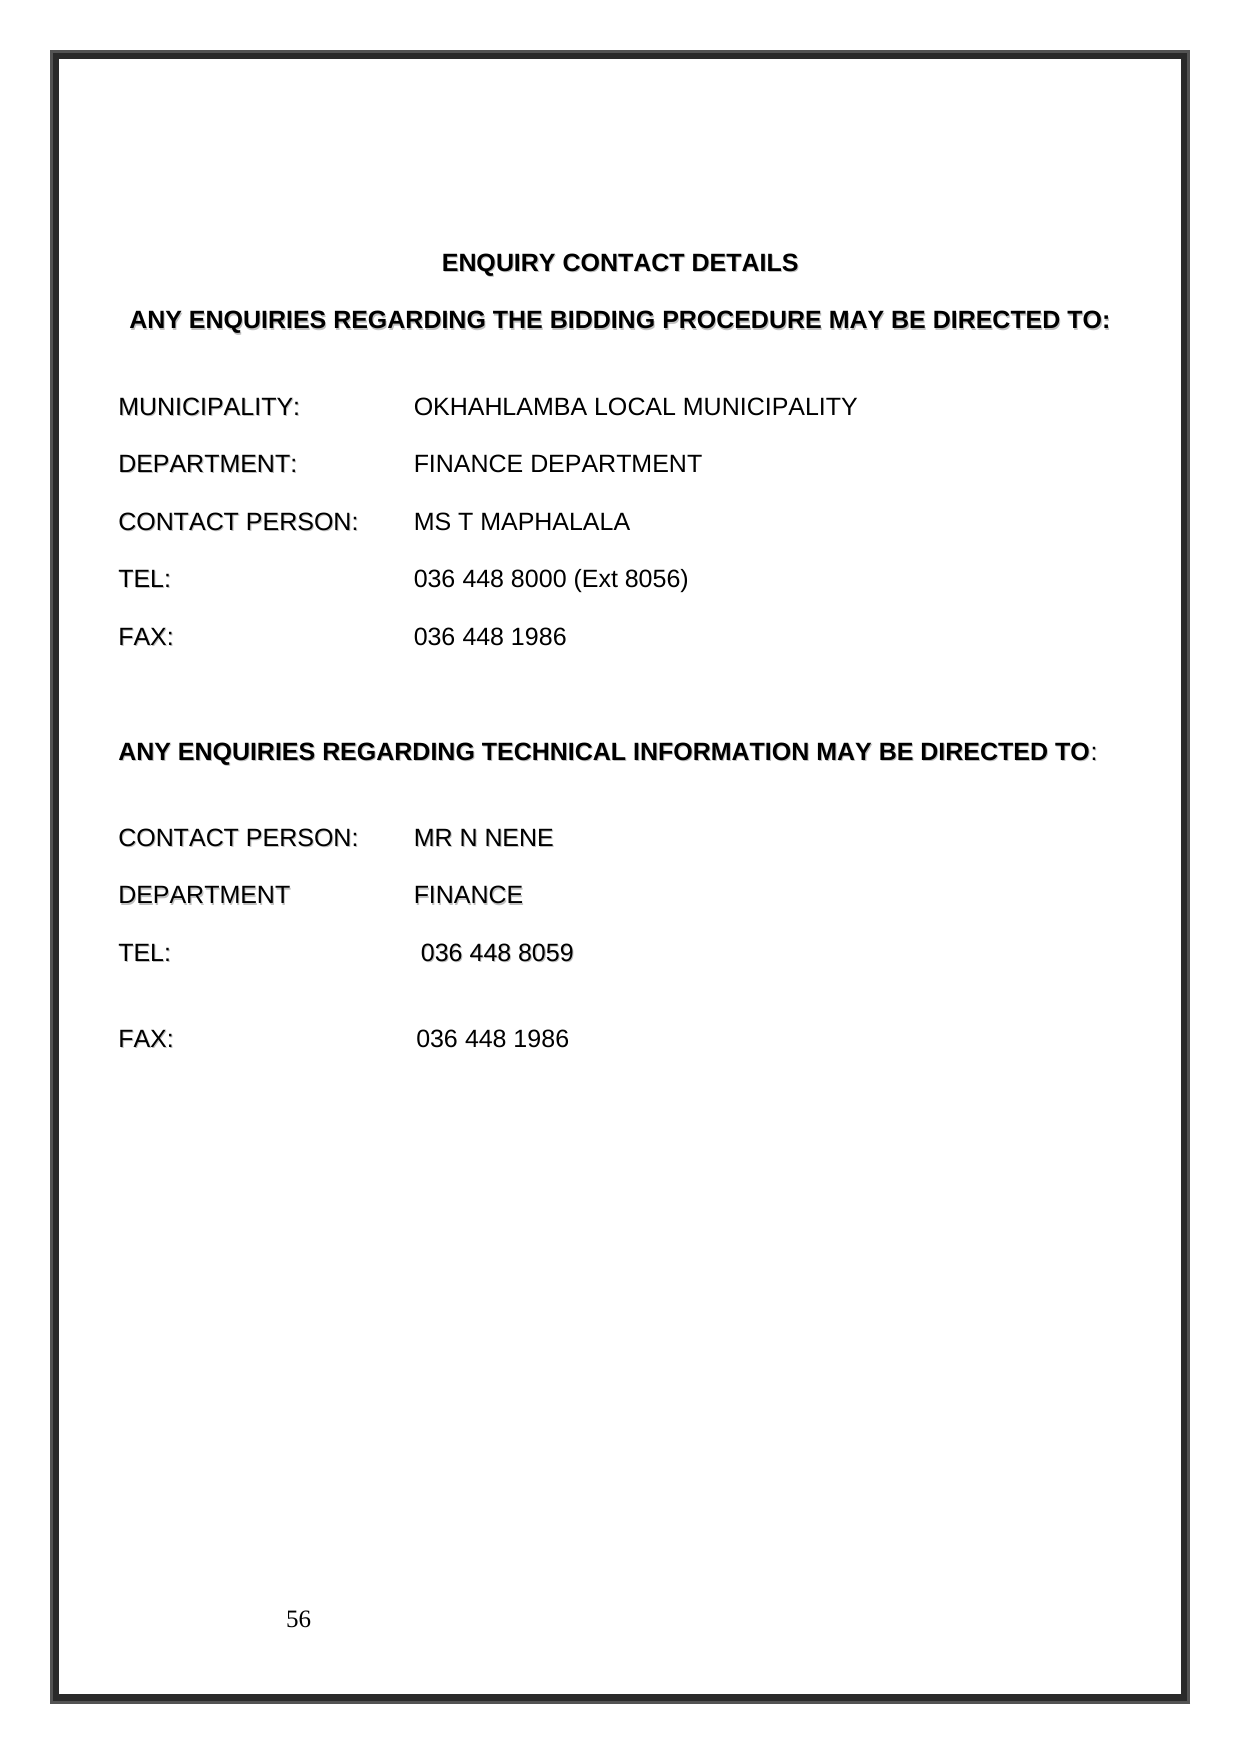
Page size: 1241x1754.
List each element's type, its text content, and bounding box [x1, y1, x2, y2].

text ENQUIRY CONTACT DETAILS [118, 248, 1122, 277]
text TEL: 036 448 8000 (Ext 8056) [118, 564, 1133, 593]
text DEPARTMENT FINANCE [118, 880, 1122, 909]
text CONTACT PERSON: MR N NENE [118, 823, 1122, 852]
text MUNICIPALITY: OKHAHLAMBA LOCAL MUNICIPALITY [118, 392, 1133, 420]
text CONTACT PERSON: MS T MAPHALALA [118, 507, 1133, 535]
text FAX: 036 448 1986 [118, 1024, 1133, 1053]
text TEL: 036 448 8059 [118, 938, 1122, 967]
text FAX: 036 448 1986 [118, 622, 1133, 650]
text DEPARTMENT: FINANCE DEPARTMENT [118, 449, 1133, 478]
text ANY ENQUIRIES REGARDING THE BIDDING PROCEDURE MAY BE DIRECTED TO: [118, 305, 1122, 334]
text ANY ENQUIRIES REGARDING TECHNICAL INFORMATION MAY BE DIRECTED TO: [118, 737, 1122, 765]
